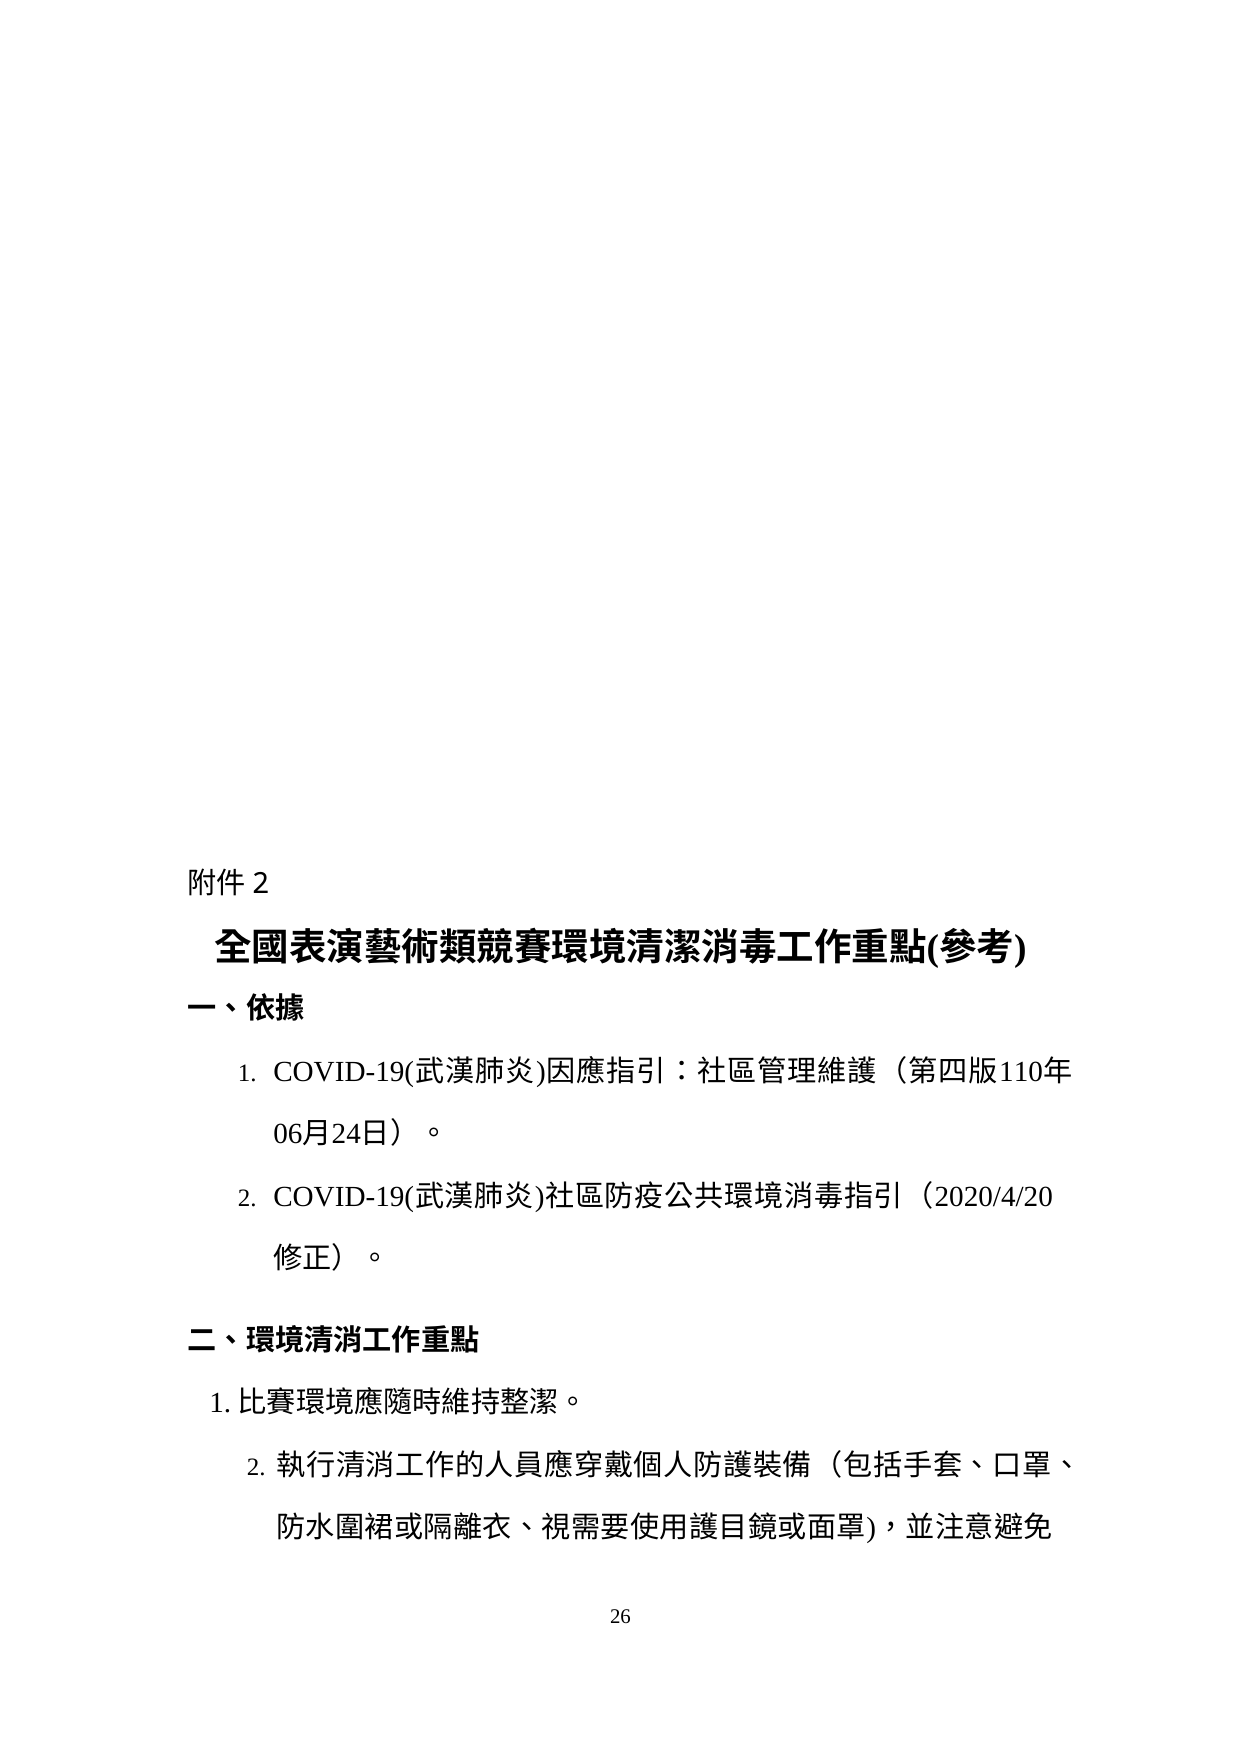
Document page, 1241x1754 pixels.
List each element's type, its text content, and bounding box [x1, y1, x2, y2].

list 執行清消工作的人員應穿戴個人防護裝備（包括手套、口罩、防水圍裙或隔離衣、視需要使用護目鏡或面罩)，並注意避免消毒水噴濺及接觸皮膚與黏膜（眼鼻口）部位而影響個人健康。 [247, 1421, 1053, 1546]
text 附件2 [187, 839, 1053, 902]
text 一、依據 [187, 964, 1053, 1027]
list 比賽環境應隨時維持整潔。 [187, 1358, 1053, 1421]
text 二、環境清消工作重點 [187, 1296, 1053, 1358]
text 全國表演藝術類競賽環境清潔消毒工作重點(參考) [187, 902, 1053, 964]
list COVID-19(武漢肺炎)因應指引：社區管理維護（第四版110年06月24日）。 [238, 1027, 1073, 1152]
list COVID-19(武漢肺炎)社區防疫公共環境消毒指引（2020/4/20修正）。 [238, 1152, 1053, 1277]
